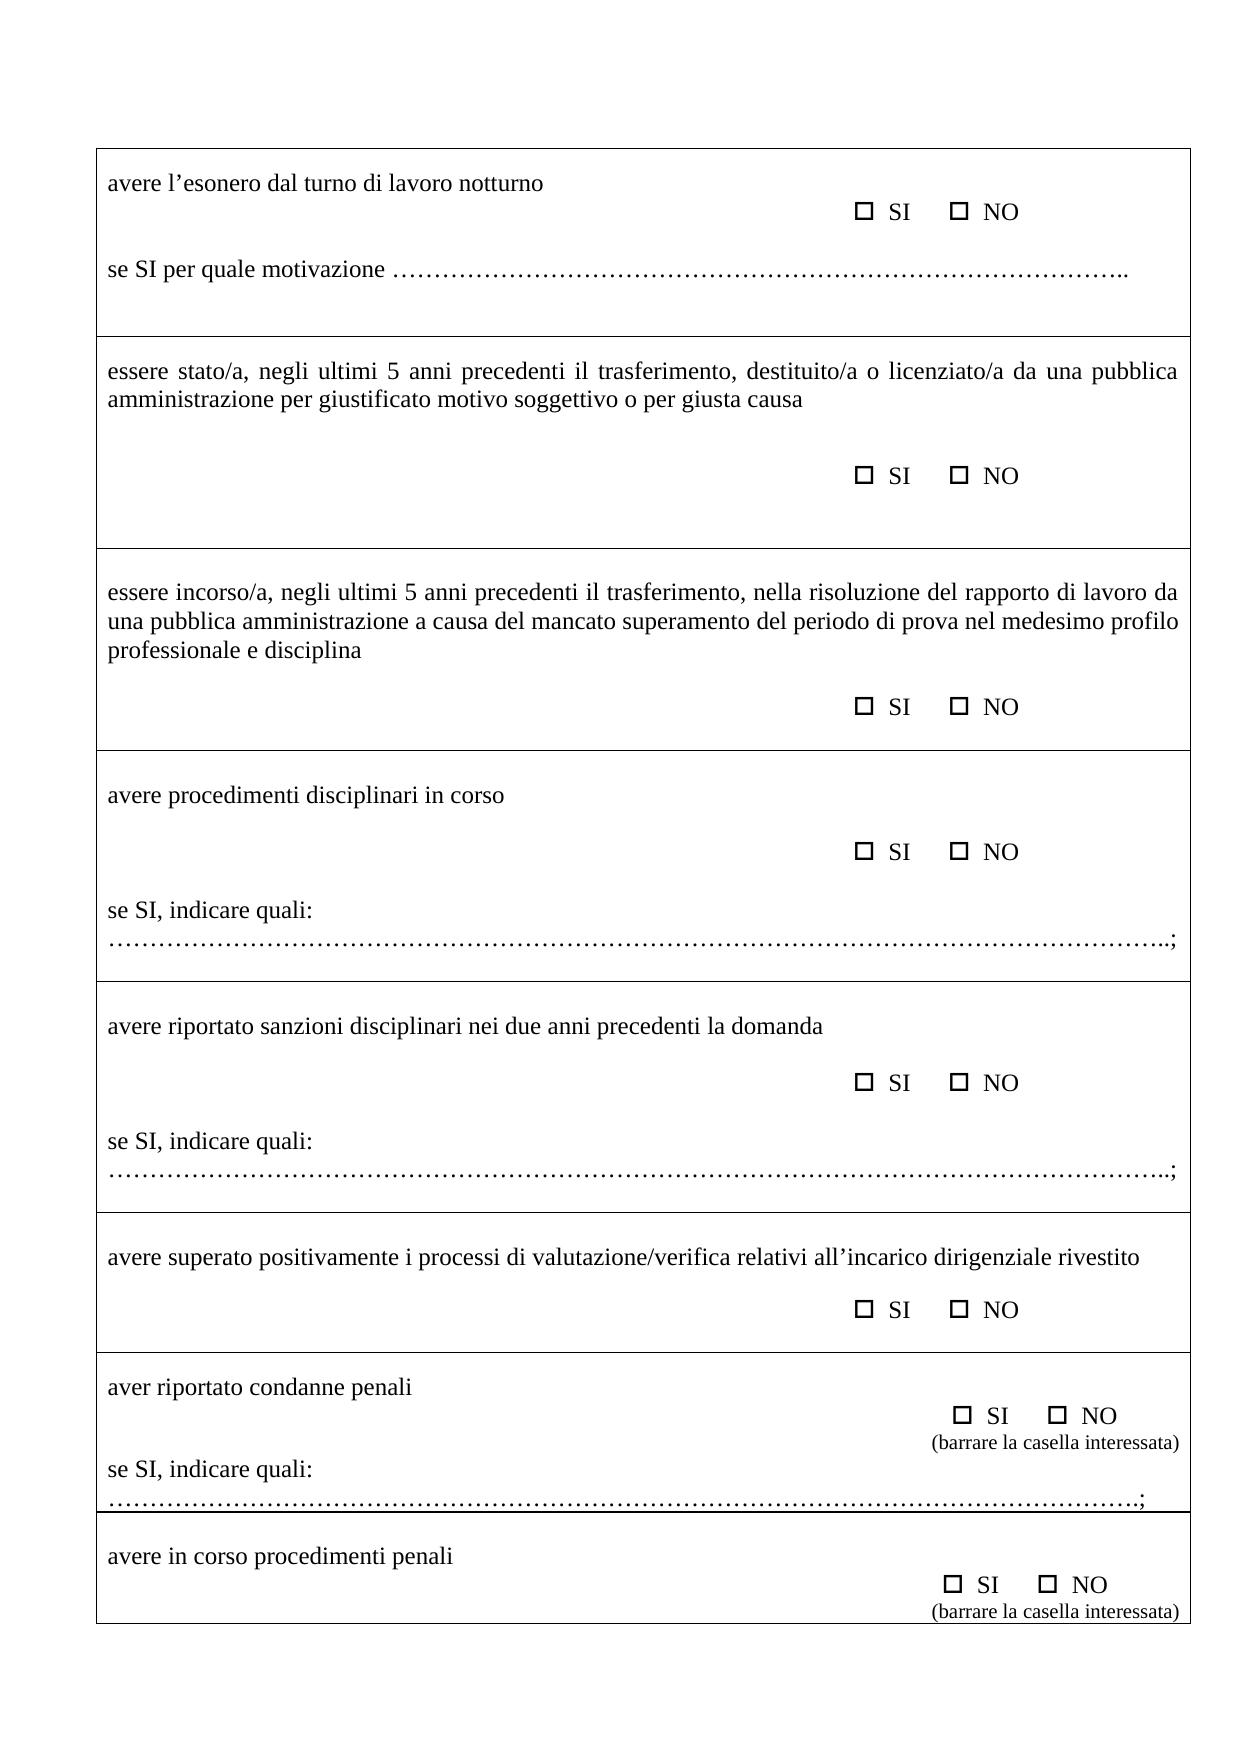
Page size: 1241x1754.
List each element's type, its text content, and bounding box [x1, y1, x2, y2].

table_cell avere procedimenti disciplinari in corso  SI  NO se SI, indicare quali: ………………………………………………………………………………………………………………..; [97, 751, 1190, 981]
table_cell avere superato positivamente i processi di valutazione/verifica relativi all’incarico dirigenziale rivestito  SI  NO [97, 1213, 1190, 1352]
table_cell avere riportato sanzioni disciplinari nei due anni precedenti la domanda  SI  NO se SI, indicare quali: ………………………………………………………………………………………………………………..; [97, 982, 1190, 1212]
table_cell [73, 336, 96, 548]
table_cell essere incorso/a, negli ultimi 5 anni precedenti il trasferimento, nella risoluzione del rapporto di lavoro da una pubblica amministrazione a causa del mancato superamento del periodo di prova nel medesimo profilo professionale e disciplina  SI  NO [97, 549, 1190, 750]
table_cell avere in corso procedimenti penali  SI  NO (barrare la casella interessata) [97, 1513, 1190, 1623]
table_cell [73, 1352, 96, 1511]
table_cell avere l’esonero dal turno di lavoro notturno  SI  NO se SI per quale motivazione …………………………………………………………………………….. [97, 149, 1190, 336]
table_cell [73, 548, 96, 750]
table_cell [73, 1212, 96, 1352]
table_cell aver riportato condanne penali  SI  NO (barrare la casella interessata) se SI, indicare quali: …………………………………………………………………………………………………………….; [97, 1353, 1190, 1511]
table_cell [73, 1511, 96, 1623]
table_cell [73, 750, 96, 981]
table_cell essere stato/a, negli ultimi 5 anni precedenti il trasferimento, destituito/a o licenziato/a da una pubblica amministrazione per giustificato motivo soggettivo o per giusta causa  SI  NO [97, 337, 1190, 548]
table_cell [73, 981, 96, 1212]
table_cell [73, 148, 96, 336]
